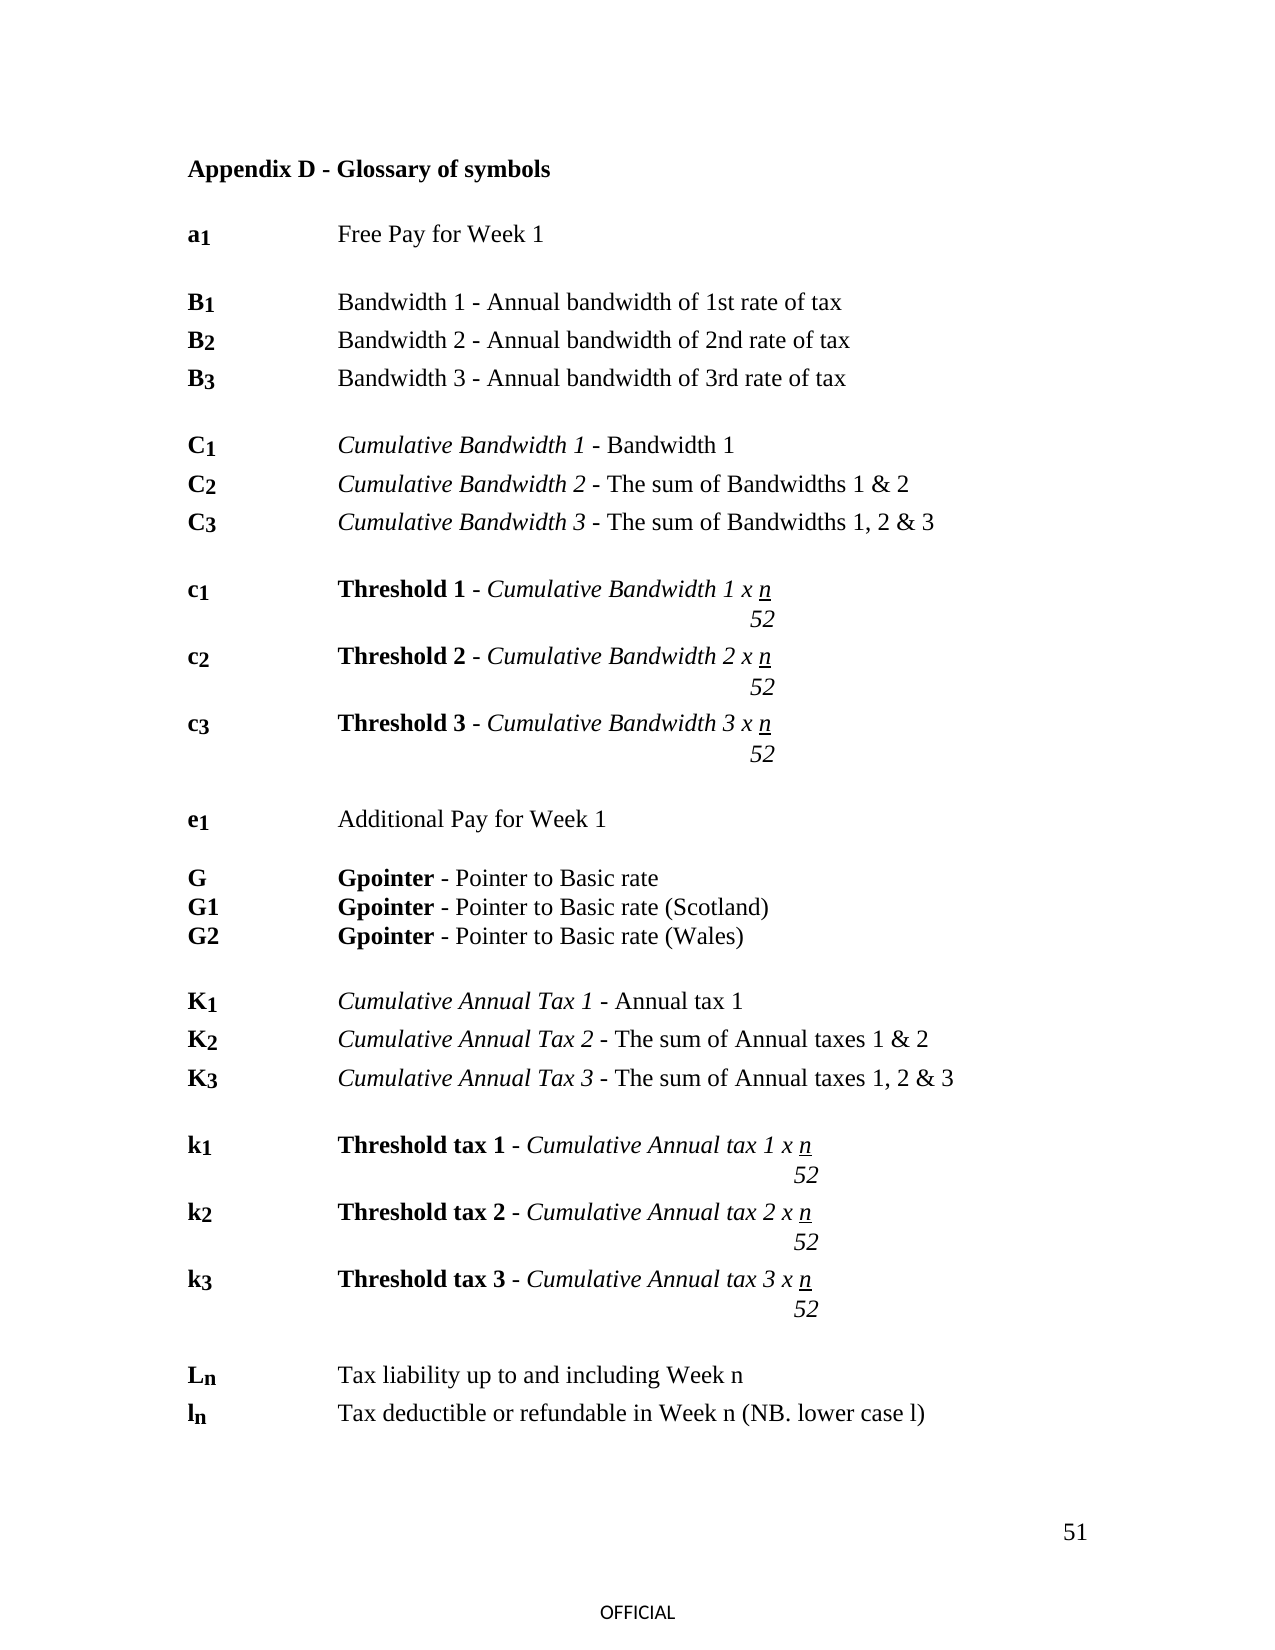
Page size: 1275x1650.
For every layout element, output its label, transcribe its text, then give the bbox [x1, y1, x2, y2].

text K2 Cumulative Annual Tax 2 - The sum of Annual taxes 1 & 2 [187, 1017, 1088, 1055]
text B1 Bandwidth 1 - Annual bandwidth of 1st rate of tax [187, 279, 1088, 317]
text C3 Cumulative Bandwidth 3 - The sum of Bandwidths 1, 2 & 3 [187, 499, 1088, 537]
text G Gpointer - Pointer to Basic rate [187, 863, 1088, 892]
text K1 Cumulative Annual Tax 1 - Annual tax 1 [187, 978, 1088, 1017]
text G1 Gpointer - Pointer to Basic rate (Scotland) [187, 892, 1088, 921]
text G2 Gpointer - Pointer to Basic rate (Wales) [187, 921, 1088, 949]
text B2 Bandwidth 2 - Annual bandwidth of 2nd rate of tax [187, 317, 1088, 355]
text e1 Additional Pay for Week 1 [187, 796, 1088, 834]
text C1 Cumulative Bandwidth 1 - Bandwidth 1 [187, 422, 1088, 461]
text Ln Tax liability up to and including Week n [187, 1352, 1088, 1390]
text 52 [187, 739, 1088, 767]
text 52 [187, 1160, 1088, 1189]
text k1 Threshold tax 1 - Cumulative Annual tax 1 x n [187, 1122, 1088, 1160]
text ln Tax deductible or refundable in Week n (NB. lower case l) [187, 1390, 1088, 1429]
text 52 [187, 604, 1088, 633]
subtitle Appendix D - Glossary of symbols [187, 154, 1088, 183]
text k3 Threshold tax 3 - Cumulative Annual tax 3 x n [187, 1256, 1088, 1294]
text 52 [187, 1227, 1088, 1256]
text K3 Cumulative Annual Tax 3 - The sum of Annual taxes 1, 2 & 3 [187, 1055, 1088, 1093]
text B3 Bandwidth 3 - Annual bandwidth of 3rd rate of tax [187, 355, 1088, 394]
text a1 Free Pay for Week 1 [187, 212, 1088, 250]
text 52 [187, 672, 1088, 700]
text c1 Threshold 1 - Cumulative Bandwidth 1 x n [187, 566, 1088, 604]
text 52 [187, 1294, 1088, 1323]
text k2 Threshold tax 2 - Cumulative Annual tax 2 x n [187, 1189, 1088, 1227]
text C2 Cumulative Bandwidth 2 - The sum of Bandwidths 1 & 2 [187, 461, 1088, 499]
text c2 Threshold 2 - Cumulative Bandwidth 2 x n [187, 633, 1088, 672]
text c3 Threshold 3 - Cumulative Bandwidth 3 x n [187, 700, 1088, 739]
